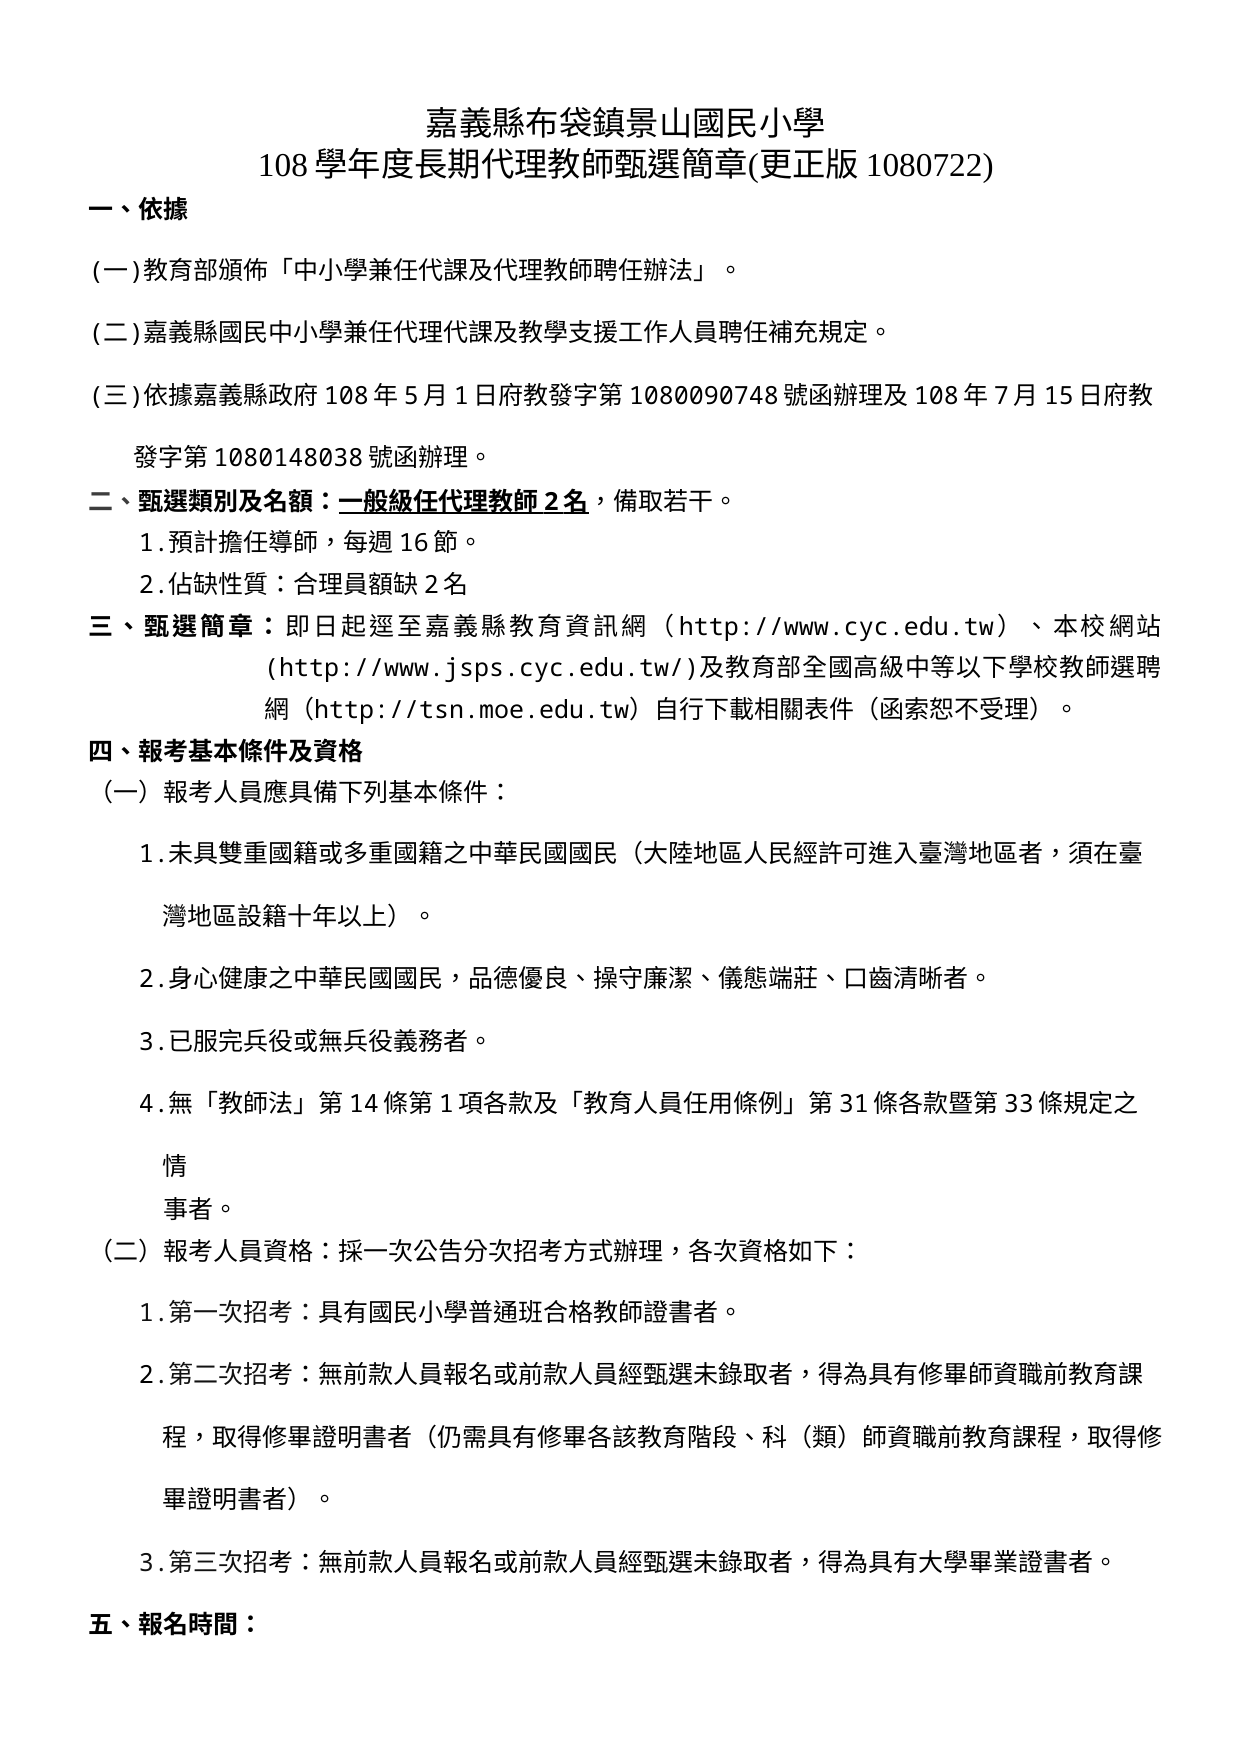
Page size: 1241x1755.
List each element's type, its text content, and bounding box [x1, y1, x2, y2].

text 1.未具雙重國籍或多重國籍之中華民國國民（大陸地區人民經許可進入臺灣地區者，須在臺灣地區設籍十年以上）。 [139, 810, 1162, 935]
text (二)嘉義縣國民中小學兼任代理代課及教學支援工作人員聘任補充規定。 [89, 289, 1162, 352]
text 3.第三次招考：無前款人員報名或前款人員經甄選未錄取者，得為具有大學畢業證書者。 [139, 1518, 1162, 1581]
text （一）報考人員應具備下列基本條件： [89, 768, 1162, 810]
text 四、報考基本條件及資格 [89, 727, 1162, 768]
text 五、報名時間： [89, 1581, 1162, 1643]
text 2.第二次招考：無前款人員報名或前款人員經甄選未錄取者，得為具有修畢師資職前教育課程，取得修畢證明書者（仍需具有修畢各該教育階段、科（類）師資職前教育課程，取得修畢證明書者）。 [139, 1331, 1162, 1518]
text (一)教育部頒佈「中小學兼任代課及代理教師聘任辦法」。 [89, 227, 1162, 289]
text 事者。 [164, 1185, 1162, 1227]
text 2.身心健康之中華民國國民，品德優良、操守廉潔、儀態端莊、口齒清晰者。 [139, 935, 1162, 998]
text 嘉義縣布袋鎮景山國民小學 [89, 102, 1162, 143]
text 108學年度長期代理教師甄選簡章(更正版1080722) [89, 143, 1162, 185]
text (三)依據嘉義縣政府108年5月1日府教發字第1080090748號函辦理及108年7月15日府教發字第1080148038號函辦理。 [89, 352, 1162, 477]
text （二）報考人員資格：採一次公告分次招考方式辦理，各次資格如下： [89, 1227, 1162, 1268]
text 2.佔缺性質：合理員額缺2名 [139, 560, 1162, 602]
text 3.已服完兵役或無兵役義務者。 [139, 998, 1162, 1060]
text 二、甄選類別及名額：一般級任代理教師2名，備取若干。 [89, 477, 1162, 518]
text 1.第一次招考：具有國民小學普通班合格教師證書者。 [139, 1268, 1162, 1331]
text 三、甄選簡章：即日起逕至嘉義縣教育資訊網（http://www.cyc.edu.tw）、本校網站(http://www.jsps.cyc.edu.tw/)及教育部全國高級中等以下學校教師選聘網（http://tsn.moe.edu.tw）自行下載相關表件（函索恕不受理）。 [89, 602, 1162, 727]
text 1.預計擔任導師，每週16節。 [139, 518, 1162, 560]
text 一、依據 [89, 185, 1162, 227]
text 4.無「教師法」第14條第1項各款及「教育人員任用條例」第31條各款暨第33條規定之情 [139, 1060, 1162, 1185]
